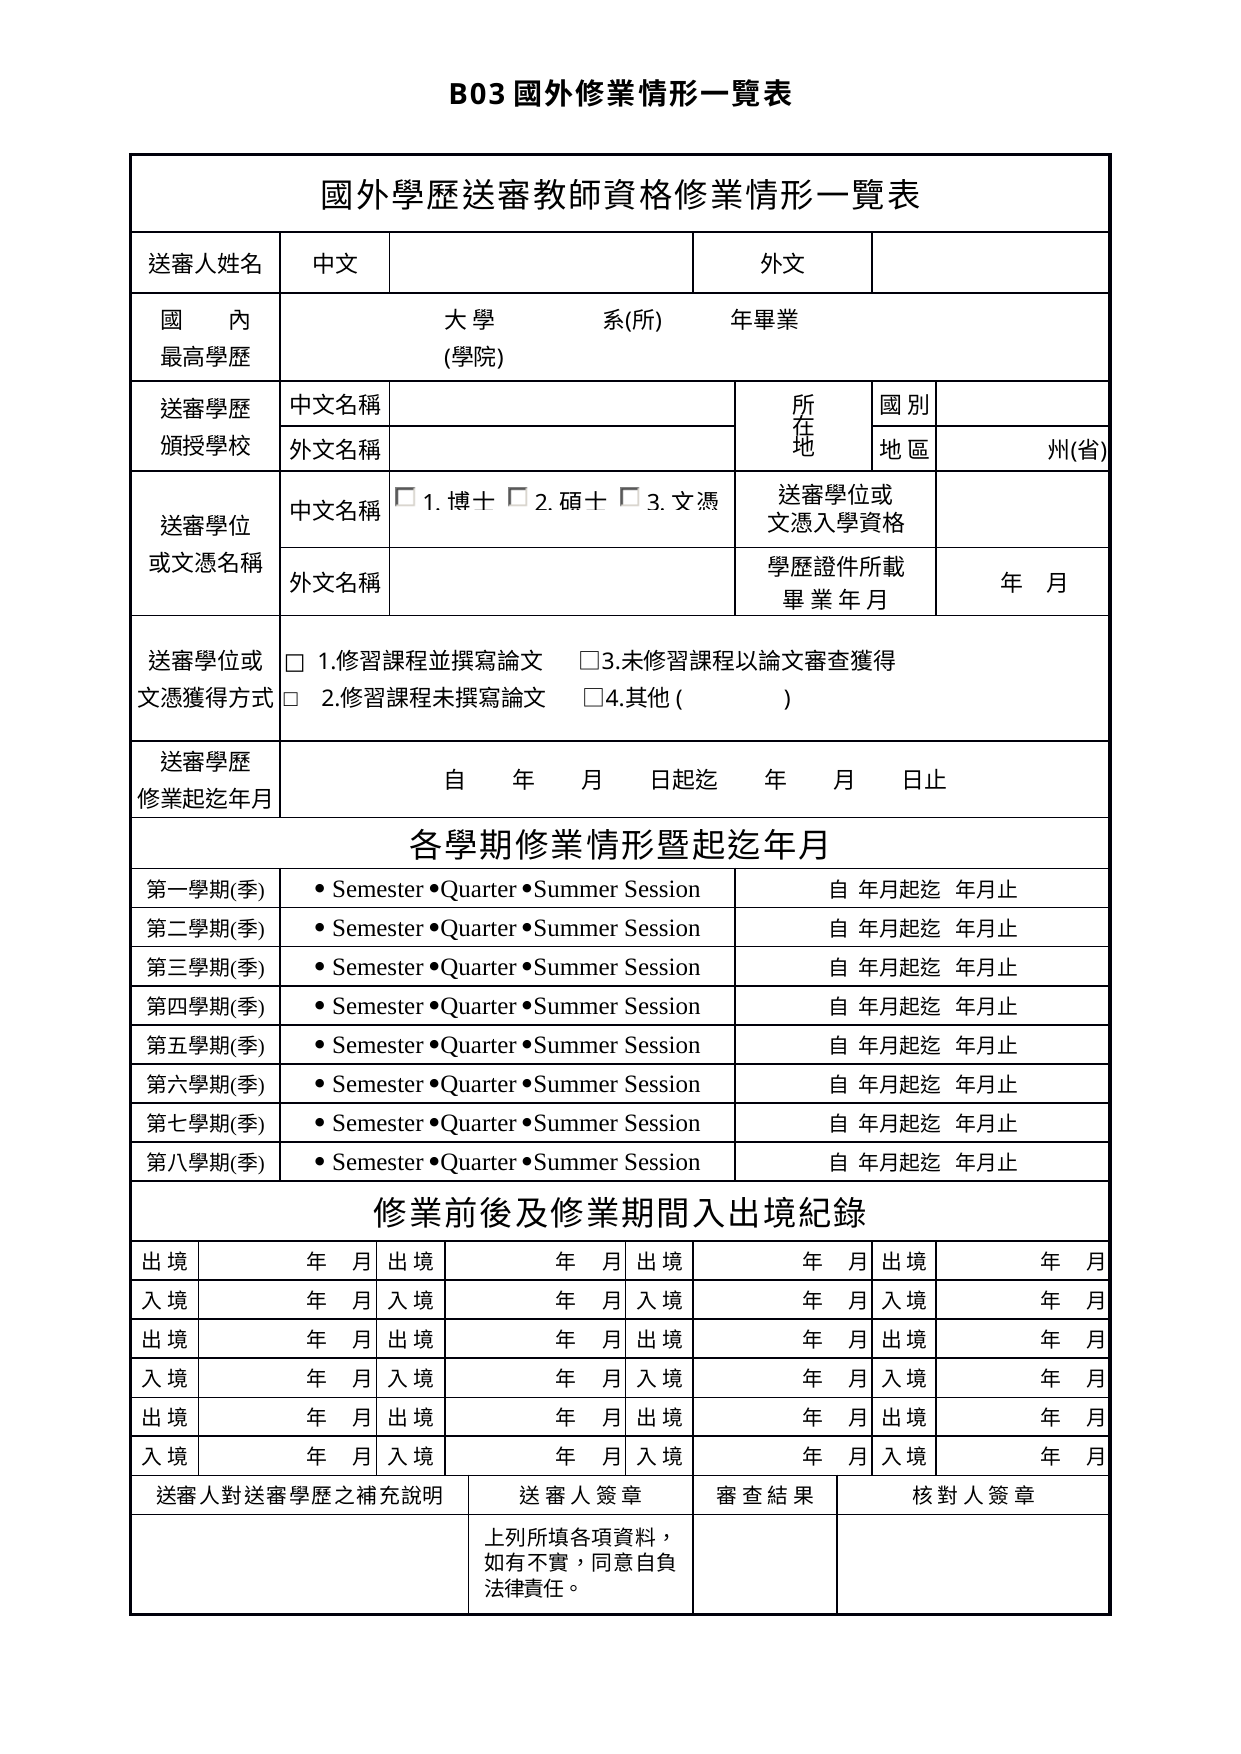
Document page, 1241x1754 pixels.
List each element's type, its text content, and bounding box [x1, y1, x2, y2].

table_cell 中文 [281, 233, 389, 292]
table_cell 外文名稱 [281, 548, 389, 615]
table_cell [873, 233, 1108, 292]
table_cell 送審人姓名 [132, 233, 279, 292]
table_cell 年 月 [694, 1320, 871, 1357]
table_cell 出 境 [626, 1242, 692, 1279]
table_header 國外學歷送審教師資格修業情形一覽表 [132, 156, 1108, 231]
table_cell 年 月 [446, 1437, 625, 1474]
table_cell 入 境 [626, 1437, 692, 1474]
subtitle B03國外修業情形一覽表 [59, 71, 1181, 113]
table_cell 入 境 [873, 1437, 935, 1474]
table_cell  Semester Quarter Summer Session [281, 1104, 734, 1141]
table_cell 出 境 [132, 1242, 198, 1279]
table_cell 年 月 [937, 1398, 1108, 1435]
table_cell 修業前後及修業期間入出境紀錄 [132, 1182, 1108, 1240]
table_cell 第七學期(季) [132, 1104, 279, 1141]
table_cell 出 境 [626, 1320, 692, 1357]
table_cell 審 查 結 果 [694, 1476, 836, 1513]
table_cell 中文名稱 [281, 472, 389, 547]
table_cell [390, 233, 692, 292]
table_cell 年 月 [199, 1281, 376, 1318]
table_cell [390, 427, 734, 470]
table_cell 自 年月起迄 年月止 [736, 908, 1108, 946]
table_cell 出 境 [873, 1398, 935, 1435]
table_cell 年 月 [694, 1437, 871, 1474]
table_cell 年 月 [937, 1281, 1108, 1318]
table_cell 入 境 [873, 1281, 935, 1318]
table_cell 入 境 [132, 1281, 198, 1318]
table_cell [694, 1515, 836, 1612]
table_cell 入 境 [132, 1437, 198, 1474]
table_cell 國 內 最高學歷 [132, 294, 279, 380]
table_cell 第二學期(季) [132, 908, 279, 946]
table_cell 送審人對送審學歷之補充說明 [132, 1476, 468, 1513]
table_cell 年 月 [446, 1359, 625, 1396]
table_cell 入 境 [377, 1359, 444, 1396]
table_cell 自 年月起迄 年月止 [736, 987, 1108, 1024]
table_cell  Semester Quarter Summer Session [281, 908, 734, 946]
table_cell 入 境 [377, 1281, 444, 1318]
table_cell 年 月 [937, 1359, 1108, 1396]
table_cell 第五學期(季) [132, 1026, 279, 1063]
table_cell 年 月 [694, 1281, 871, 1318]
table_cell 學歷證件所載 畢 業 年 月 [736, 548, 935, 615]
table_cell 入 境 [132, 1359, 198, 1396]
table_cell  Semester Quarter Summer Session [281, 869, 734, 907]
table_cell 地 區 [873, 427, 935, 470]
table_cell [838, 1515, 1108, 1612]
table_cell 自 年月起迄 年月止 [736, 1026, 1108, 1063]
table_cell 外文名稱 [281, 427, 389, 470]
table_cell 州(省) [937, 427, 1108, 470]
table_cell 年 月 [446, 1320, 625, 1357]
table_cell □ 1.修習課程並撰寫論文 □3.未修習課程以論文審查獲得 2.修習課程未撰寫論文 □4.其他 ( ) [281, 616, 1108, 740]
table_cell 送審學位 或文憑名稱 [132, 472, 279, 615]
table_cell 入 境 [626, 1281, 692, 1318]
table_cell 自 年 月 日起迄 年 月 日止 [281, 742, 1108, 817]
table_cell 出 境 [626, 1398, 692, 1435]
table_cell 第一學期(季) [132, 869, 279, 907]
table_cell [132, 1515, 468, 1612]
table_cell 第八學期(季) [132, 1143, 279, 1180]
table_cell 自 年月起迄 年月止 [736, 1104, 1108, 1141]
table_cell 送 審 人 簽 章 [469, 1476, 692, 1513]
table_cell 年 月 [937, 548, 1108, 615]
table_cell 年 月 [199, 1359, 376, 1396]
table_cell 入 境 [873, 1359, 935, 1396]
table_cell 出 境 [377, 1242, 444, 1279]
table_cell 年 月 [446, 1281, 625, 1318]
table_cell 所在地 [736, 382, 871, 470]
table_cell 上列所填各項資料，如有不實，同意自負法律責任。 [469, 1515, 692, 1612]
table_cell [390, 382, 734, 425]
table_cell 出 境 [873, 1320, 935, 1357]
table_cell 第六學期(季) [132, 1065, 279, 1102]
table_cell [937, 382, 1108, 425]
table_cell 年 月 [937, 1320, 1108, 1357]
table_cell 中文名稱 [281, 382, 389, 425]
table_cell 第四學期(季) [132, 987, 279, 1024]
table_cell  Semester Quarter Summer Session [281, 1026, 734, 1063]
table_cell  Semester Quarter Summer Session [281, 987, 734, 1024]
table_cell 送審學位或 文憑獲得方式 [132, 616, 279, 740]
table_cell 自 年月起迄 年月止 [736, 869, 1108, 907]
table_cell 入 境 [377, 1437, 444, 1474]
table_cell 出 境 [132, 1320, 198, 1357]
table_cell 年 月 [694, 1359, 871, 1396]
table_cell  Semester Quarter Summer Session [281, 947, 734, 985]
table_cell 自 年月起迄 年月止 [736, 1065, 1108, 1102]
table_cell 外文 [694, 233, 871, 292]
table_cell 第三學期(季) [132, 947, 279, 985]
table_cell [390, 472, 734, 547]
table_cell 年 月 [446, 1242, 625, 1279]
table_cell 國 別 [873, 382, 935, 425]
table_cell 年 月 [199, 1242, 376, 1279]
table_cell [937, 472, 1108, 547]
table_cell 大 學 系(所) 年畢業 (學院) [281, 294, 1108, 380]
table_cell 年 月 [937, 1437, 1108, 1474]
table_cell 年 月 [694, 1242, 871, 1279]
table_cell 出 境 [377, 1320, 444, 1357]
table_cell 各學期修業情形暨起迄年月 [132, 818, 1108, 868]
table_cell 入 境 [626, 1359, 692, 1396]
table_cell 出 境 [873, 1242, 935, 1279]
table_cell 送審學歷 修業起迄年月 [132, 742, 279, 817]
table_cell 年 月 [199, 1320, 376, 1357]
table_cell 年 月 [199, 1437, 376, 1474]
table_cell 年 月 [199, 1398, 376, 1435]
table_cell 自 年月起迄 年月止 [736, 947, 1108, 985]
table_cell 年 月 [694, 1398, 871, 1435]
table_cell 出 境 [377, 1398, 444, 1435]
table_cell 年 月 [446, 1398, 625, 1435]
table_cell 送審學位或 文憑入學資格 [736, 472, 935, 547]
table_cell  Semester Quarter Summer Session [281, 1065, 734, 1102]
table_cell  Semester Quarter Summer Session [281, 1143, 734, 1180]
table_cell 出 境 [132, 1398, 198, 1435]
table_cell [390, 548, 734, 615]
table_cell 年 月 [937, 1242, 1108, 1279]
table_cell 送審學歷 頒授學校 [132, 382, 279, 470]
table_cell 自 年月起迄 年月止 [736, 1143, 1108, 1180]
table_cell 核 對 人 簽 章 [838, 1476, 1108, 1513]
